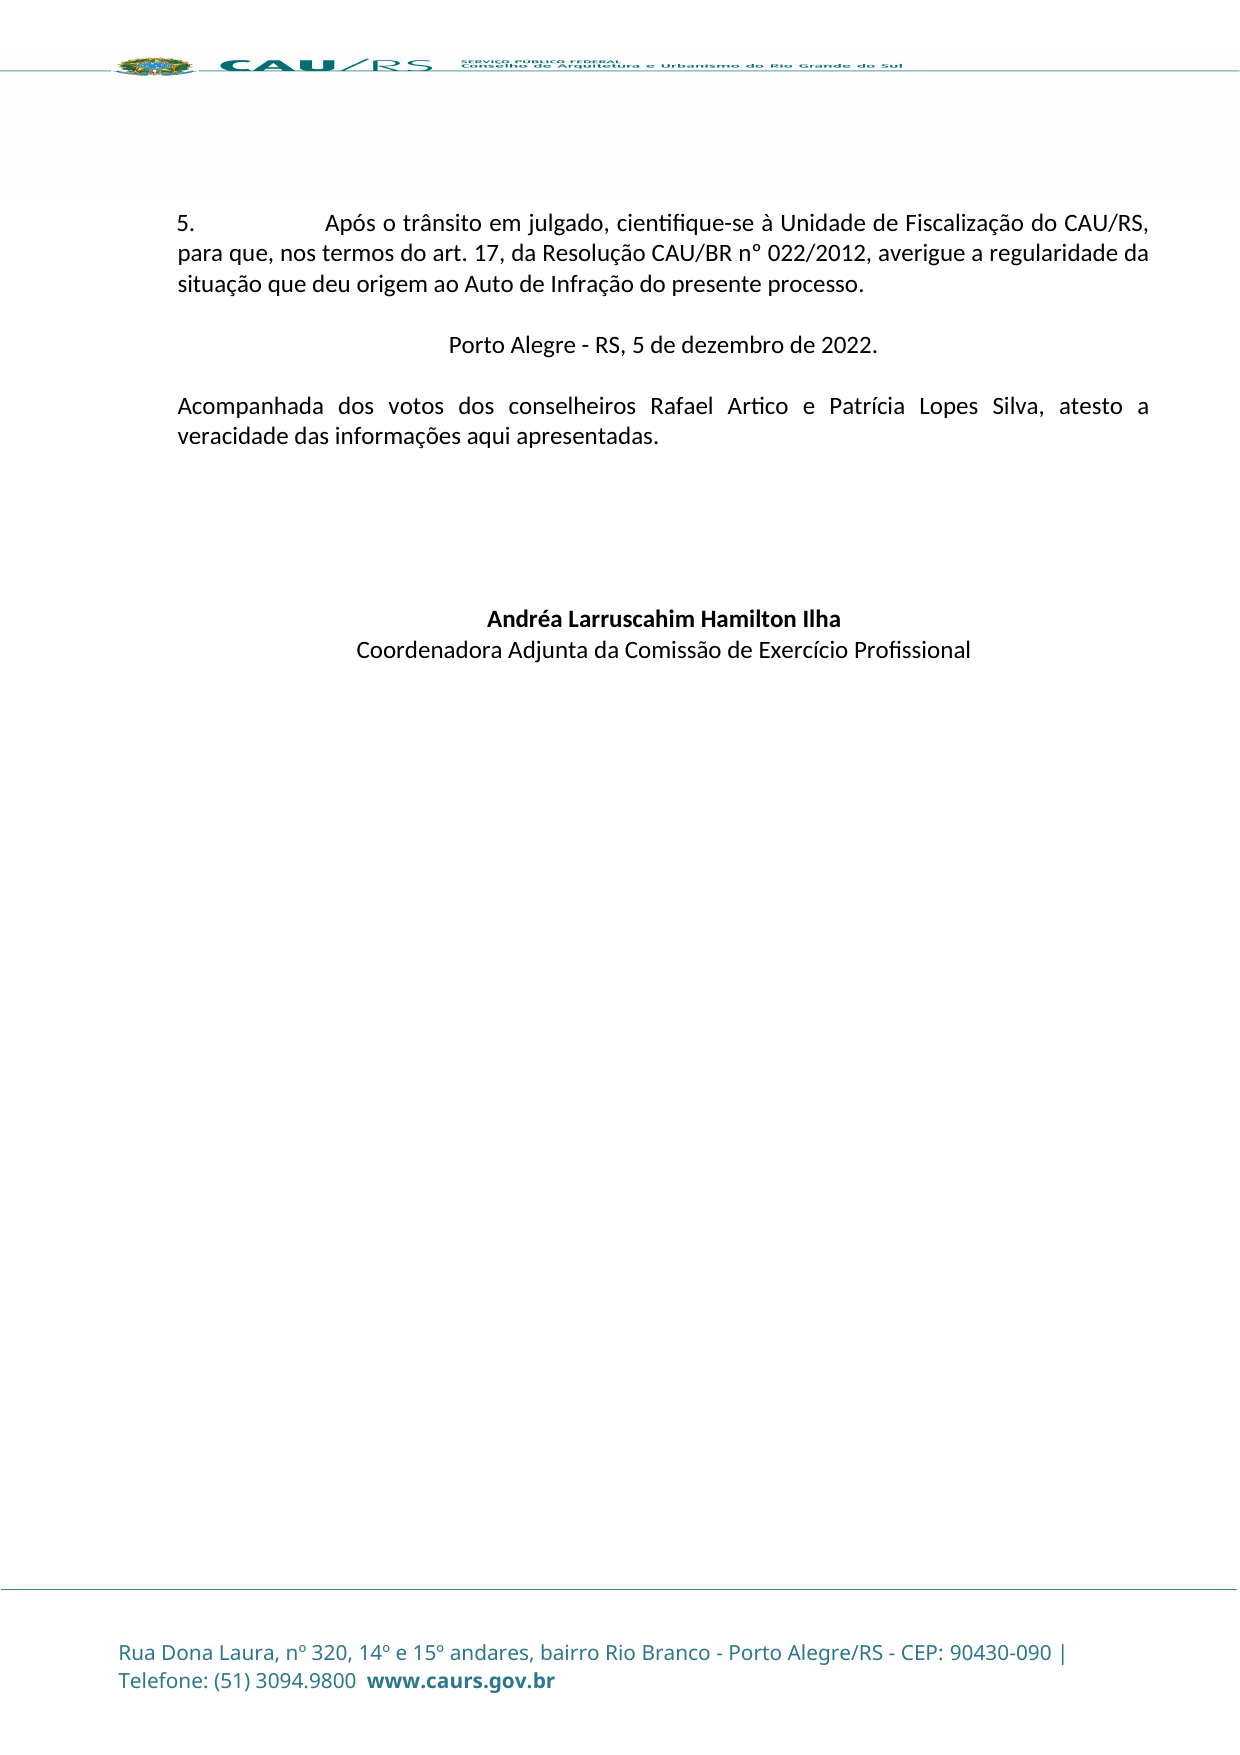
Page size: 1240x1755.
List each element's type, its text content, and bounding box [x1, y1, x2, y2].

text Porto Alegre - RS, 5 de dezembro de 2022. [176, 329, 1151, 359]
text Andréa Larruscahim Hamilton Ilha [177, 603, 1151, 634]
text Acompanhada dos votos dos conselheiros Rafael Artico e Patrícia Lopes Silva, atesto a veracidade das informações aqui apresentadas. [177, 390, 1151, 451]
text Coordenadora Adjunta da Comissão de Exercício Profissional [177, 634, 1151, 664]
list Após o trânsito em julgado, cientifique-se à Unidade de Fiscalização do CAU/RS, para que, nos termos do art. 17, da Resolução CAU/BR nº 022/2012, averigue a regularidade da situação que deu origem ao Auto de Infração do presente processo. [176, 207, 1151, 298]
